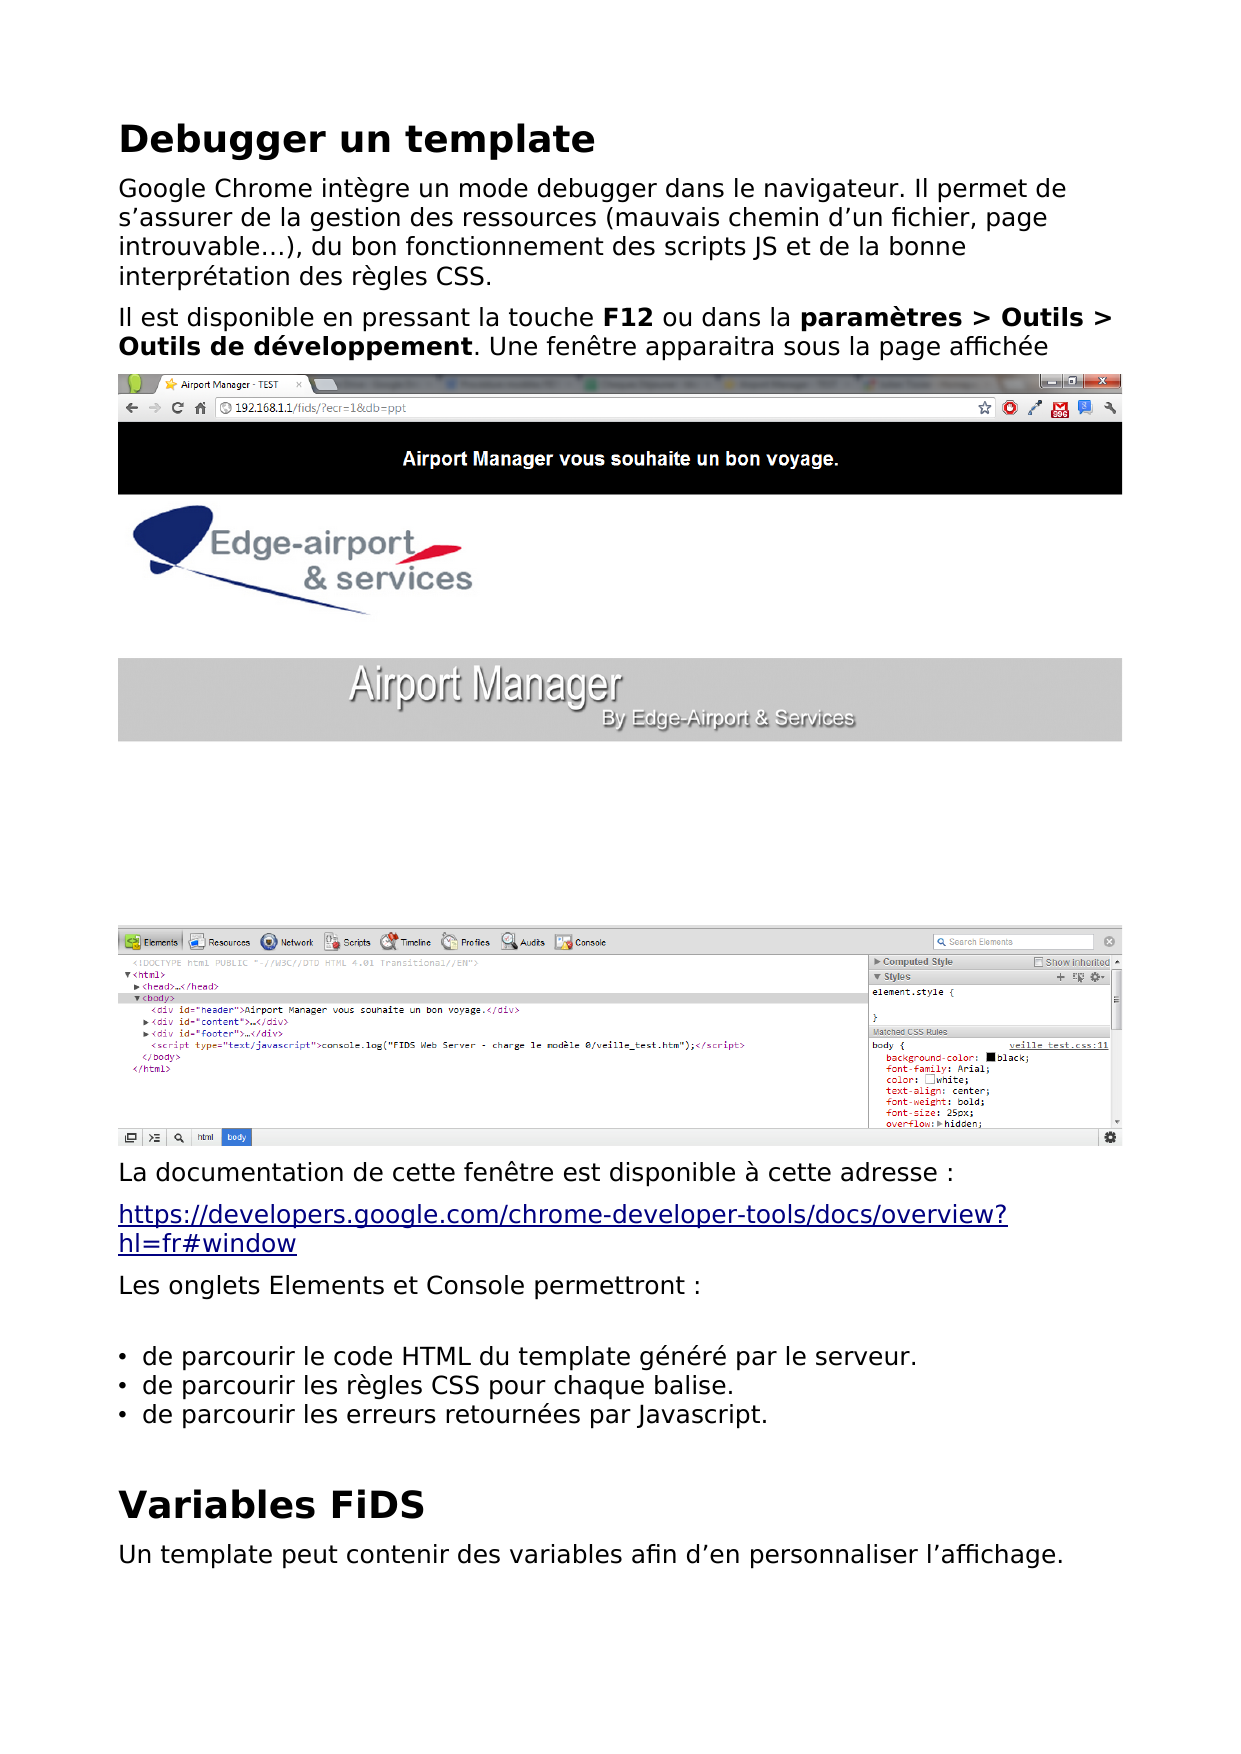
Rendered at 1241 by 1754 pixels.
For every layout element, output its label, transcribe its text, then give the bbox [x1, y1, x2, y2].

text Un template peut contenir des variables afin d’en personnaliser l’affichage. [118, 1540, 1122, 1569]
picture [118, 374, 1123, 1146]
list de parcourir les règles CSS pour chaque balise. [118, 1371, 1122, 1401]
text Google Chrome intègre un mode debugger dans le navigateur. Il permet de s’assurer de la gestion des ressources (mauvais chemin d’un fichier, page introuvable…), du bon fonctionnement des scripts JS et de la bonne interprétation des règles CSS. [118, 174, 1122, 291]
subtitle Variables FiDS [118, 1484, 1122, 1528]
list de parcourir les erreurs retournées par Javascript. [118, 1401, 1122, 1430]
text Les onglets Elements et Console permettront : [118, 1271, 1122, 1300]
text La documentation de cette fenêtre est disponible à cette adresse : [118, 1158, 1122, 1188]
subtitle Debugger un template [118, 118, 1122, 162]
text Il est disponible en pressant la touche F12 ou dans la paramètres > Outils > Outils de développement. Une fenêtre apparaitra sous la page affichée [118, 303, 1122, 362]
text https://developers.google.com/chrome-developer-tools/docs/overview?hl=fr#window [118, 1200, 1122, 1258]
list de parcourir le code HTML du template généré par le serveur. [118, 1342, 1122, 1371]
